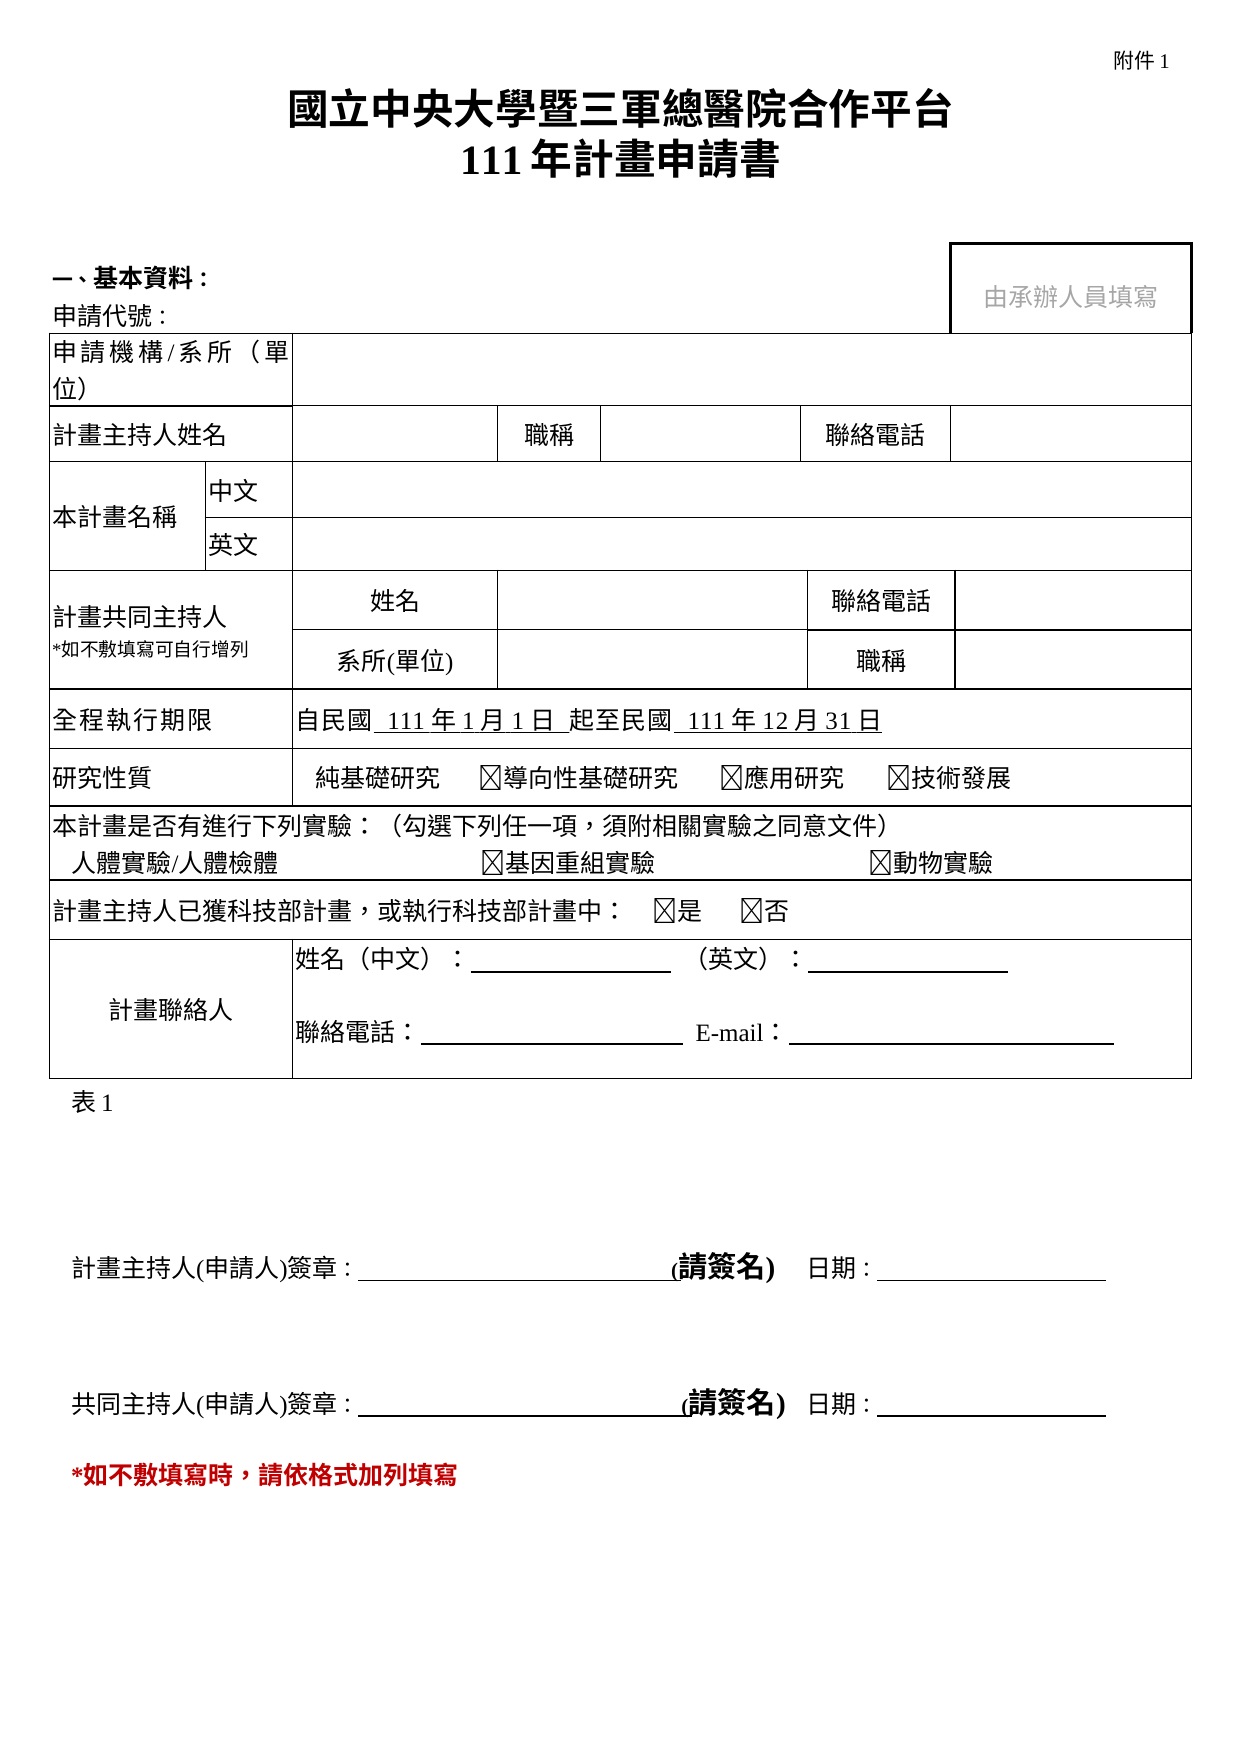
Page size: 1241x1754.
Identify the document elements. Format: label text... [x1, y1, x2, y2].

table_cell 系所(單位) [293, 630, 497, 688]
table_cell 計畫聯絡人 [50, 940, 292, 1077]
table_cell 自民國 111年1月1日 起至民國 111年12月31日 [293, 690, 1191, 748]
table_cell 姓名 [293, 571, 497, 629]
table_cell [293, 334, 1191, 405]
table_cell 聯絡電話 [801, 406, 950, 461]
table_cell 聯絡電話 [808, 571, 954, 629]
text 111年計畫申請書 [71, 135, 1169, 185]
table_cell [293, 518, 1191, 569]
table_cell [956, 631, 1191, 688]
table_cell [498, 571, 807, 629]
table_cell 中文 [206, 462, 292, 517]
table_cell 本計畫是否有進行下列實驗：（勾選下列任一項，須附相關實驗之同意文件） 人體實驗/人體檢體 基因重組實驗 動物實驗 [50, 807, 1191, 879]
text 計畫主持人(申請人)簽章： (請簽名) 日期： [71, 1244, 1186, 1286]
text *如不敷填寫時，請依格式加列填寫 [71, 1455, 1169, 1491]
text 表1 [71, 1079, 1186, 1119]
table_cell 計畫主持人姓名 [50, 407, 292, 461]
table_cell [293, 406, 497, 461]
table_cell 全程執行期限 [50, 690, 292, 748]
table_cell 本計畫名稱 [50, 462, 205, 569]
table_cell 職稱 [808, 631, 954, 688]
table_cell [951, 406, 1191, 461]
table_cell [293, 462, 1191, 517]
table_cell 計畫主持人已獲科技部計畫，或執行科技部計畫中： 是 否 [50, 881, 1191, 938]
table_cell 職稱 [498, 406, 600, 461]
table_cell 姓名（中文）： （英文）： 聯絡電話： E-mail： [293, 940, 1191, 1077]
table_header 由承辦人員填寫 [952, 245, 1190, 332]
table_cell [956, 571, 1191, 629]
table_cell 研究性質 [50, 749, 292, 805]
table_cell 計畫共同主持人 *如不敷填寫可自行增列 [50, 571, 292, 688]
table_cell [498, 630, 807, 688]
table_cell 純基礎研究 導向性基礎研究 應用研究 技術發展 [293, 749, 1191, 805]
text 共同主持人(申請人)簽章： (請簽名) 日期： [71, 1380, 1186, 1422]
table_header 一、基本資料： 申請代號： [49, 242, 949, 332]
table_cell [601, 406, 800, 461]
text 國立中央大學暨三軍總醫院合作平台 [71, 85, 1169, 135]
table_cell 英文 [206, 518, 292, 569]
table_cell 申請機構/系所（單位） [50, 334, 292, 405]
